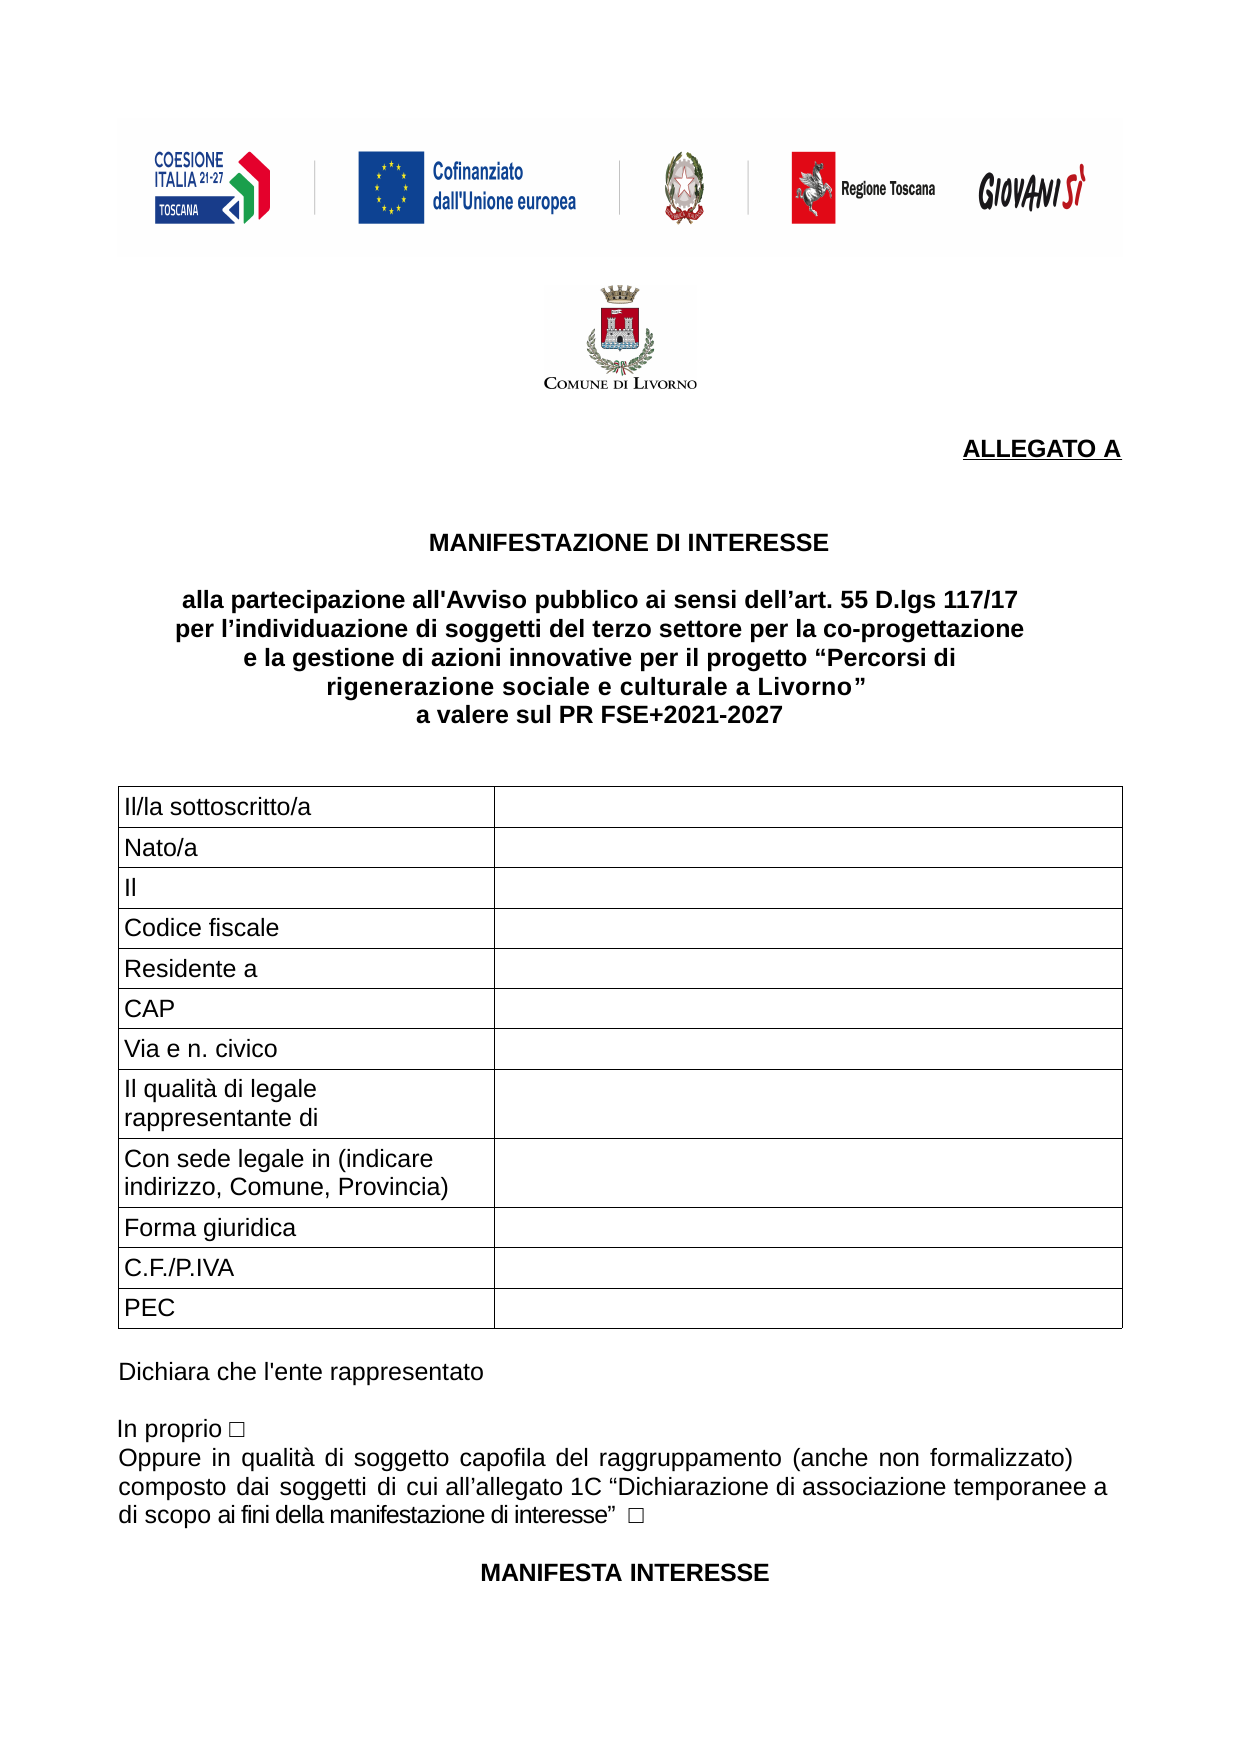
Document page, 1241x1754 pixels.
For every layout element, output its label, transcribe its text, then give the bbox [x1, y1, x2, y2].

table_cell [495, 949, 1122, 988]
table_cell [495, 909, 1122, 948]
table_header Il/la sottoscritto/a [119, 787, 494, 827]
table_cell [495, 1070, 1122, 1138]
table_cell [495, 828, 1122, 867]
picture [543, 285, 697, 390]
table_cell [495, 1139, 1122, 1207]
table_cell C.F./P.IVA [119, 1248, 494, 1287]
table_cell Il qualità di legale rappresentante di [119, 1070, 494, 1138]
table_header [495, 787, 1122, 827]
table_cell Residente a [119, 949, 494, 988]
subtitle alla partecipazione all'Avviso pubblico ai sensi dell’art. 55 D.lgs 117/17 [170, 585, 1030, 614]
text In proprio □ [116, 1414, 1122, 1443]
table_cell Con sede legale in (indicare indirizzo, Comune, Provincia) [119, 1139, 494, 1207]
text ALLEGATO A [118, 433, 1122, 462]
table_cell [495, 989, 1122, 1028]
text MANIFESTAZIONE DI INTERESSE [143, 528, 1122, 556]
picture [117, 118, 1123, 257]
table_cell Codice fiscale [119, 909, 494, 948]
text per l’individuazione di soggetti del terzo settore per la co-progettazione e la gestione di azioni innovative per il progetto “Percorsi di rigenerazione sociale e culturale a Livorno” [170, 614, 1029, 700]
table_cell [495, 868, 1122, 907]
table_cell PEC [119, 1289, 494, 1328]
text Dichiara che l'ente rappresentato [118, 1357, 1122, 1385]
text Oppure in qualità di soggetto capofila del raggruppamento (anche non formalizzato) composto dai soggetti di cui all’allegato 1C “Dichiarazione di associazione temporanee a di scopo ai fini della manifestazione di interesse” □ [118, 1443, 1122, 1529]
table_cell [495, 1029, 1122, 1069]
table_cell [495, 1248, 1122, 1287]
table_cell Il [119, 868, 494, 907]
text a valere sul PR FSE+2021-2027 [170, 700, 1029, 729]
table_cell Nato/a [119, 828, 494, 867]
table_cell CAP [119, 989, 494, 1028]
table_cell Forma giuridica [119, 1208, 494, 1247]
table_cell [495, 1208, 1122, 1247]
text MANIFESTA INTERESSE [165, 1558, 1084, 1587]
table_cell [495, 1289, 1122, 1328]
table_cell Via e n. civico [119, 1029, 494, 1069]
